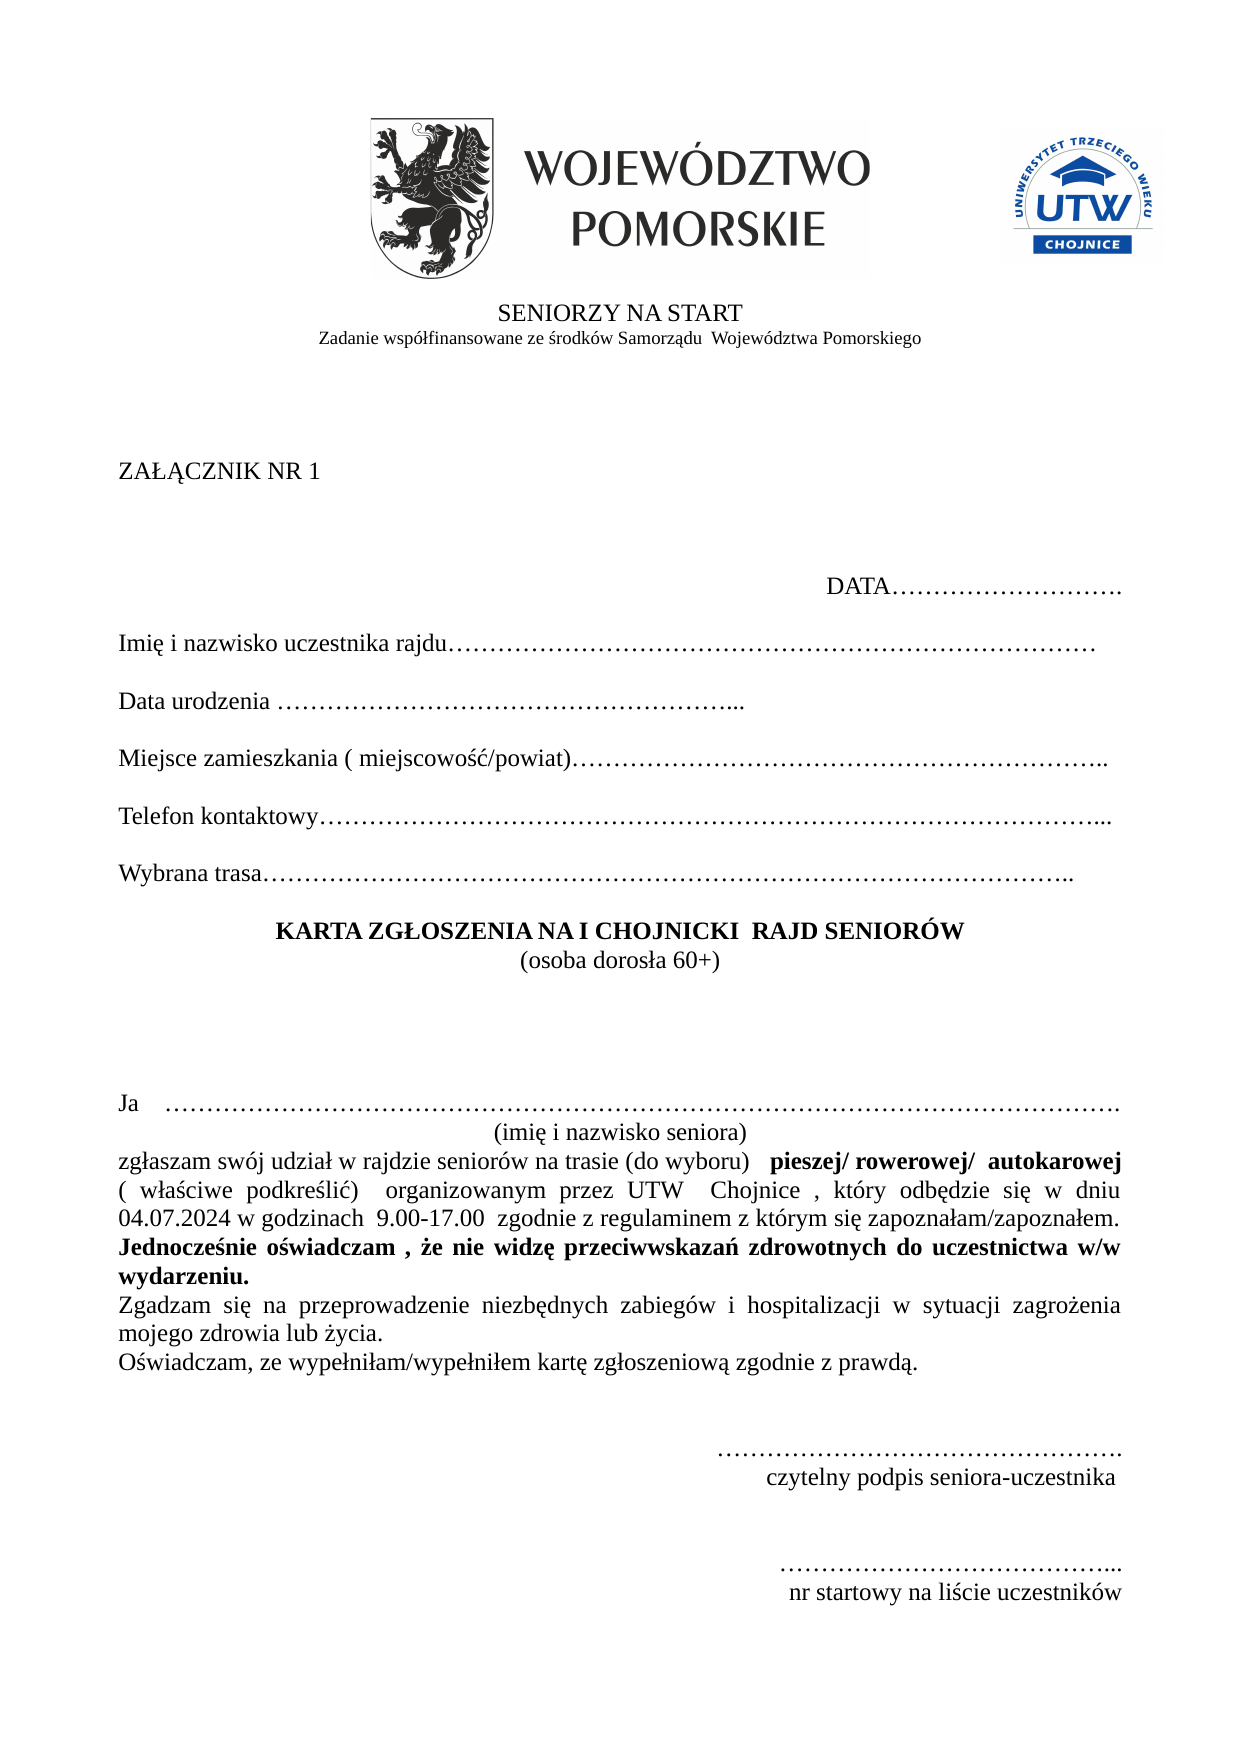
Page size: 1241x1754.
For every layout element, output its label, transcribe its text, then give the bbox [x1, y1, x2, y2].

text Wybrana trasa…………………………………………………………………………………….. [118, 858, 1122, 887]
text SENIORZY NA START [118, 298, 1122, 327]
text …………………………………………. [118, 1433, 1122, 1462]
text czytelny podpis seniora-uczestnika [118, 1462, 1122, 1491]
text nr startowy na liście uczestników [118, 1577, 1122, 1606]
text Imię i nazwisko uczestnika rajdu…………………………………………………………………… [118, 628, 1122, 657]
text (osoba dorosła 60+) [118, 945, 1122, 973]
text Ja ……………………………………………………………………………………………………. [118, 1088, 1122, 1117]
text Oświadczam, ze wypełniłam/wypełniłem kartę zgłoszeniową zgodnie z prawdą. [118, 1347, 1122, 1376]
picture [1001, 127, 1165, 264]
text Zadanie współfinansowane ze środków Samorządu Województwa Pomorskiego [118, 327, 1122, 348]
text Miejsce zamieszkania ( miejscowość/powiat)……………………………………………………….. [118, 743, 1122, 772]
text KARTA ZGŁOSZENIA NA I CHOJNICKI RAJD SENIORÓW [118, 916, 1122, 945]
text DATA………………………. [118, 571, 1122, 600]
picture [370, 118, 870, 279]
text Zgadzam się na przeprowadzenie niezbędnych zabiegów i hospitalizacji w sytuacji zagrożenia mojego zdrowia lub życia. [118, 1290, 1122, 1347]
text Jednocześnie oświadczam , że nie widzę przeciwwskazań zdrowotnych do uczestnictwa w/w wydarzeniu. [118, 1232, 1122, 1290]
text zgłaszam swój udział w rajdzie seniorów na trasie (do wyboru) pieszej/ rowerowej/ autokarowej ( właściwe podkreślić) organizowanym przez UTW Chojnice , który odbędzie się w dniu 04.07.2024 w godzinach 9.00-17.00 zgodnie z regulaminem z którym się zapoznałam/zapoznałem. [118, 1146, 1122, 1232]
text ZAŁĄCZNIK NR 1 [118, 456, 1122, 485]
text Data urodzenia ………………………………………………... [118, 686, 1122, 715]
text …………………………………... [118, 1548, 1122, 1577]
text (imię i nazwisko seniora) [118, 1117, 1122, 1146]
text Telefon kontaktowy…………………………………………………………………………………... [118, 801, 1122, 830]
